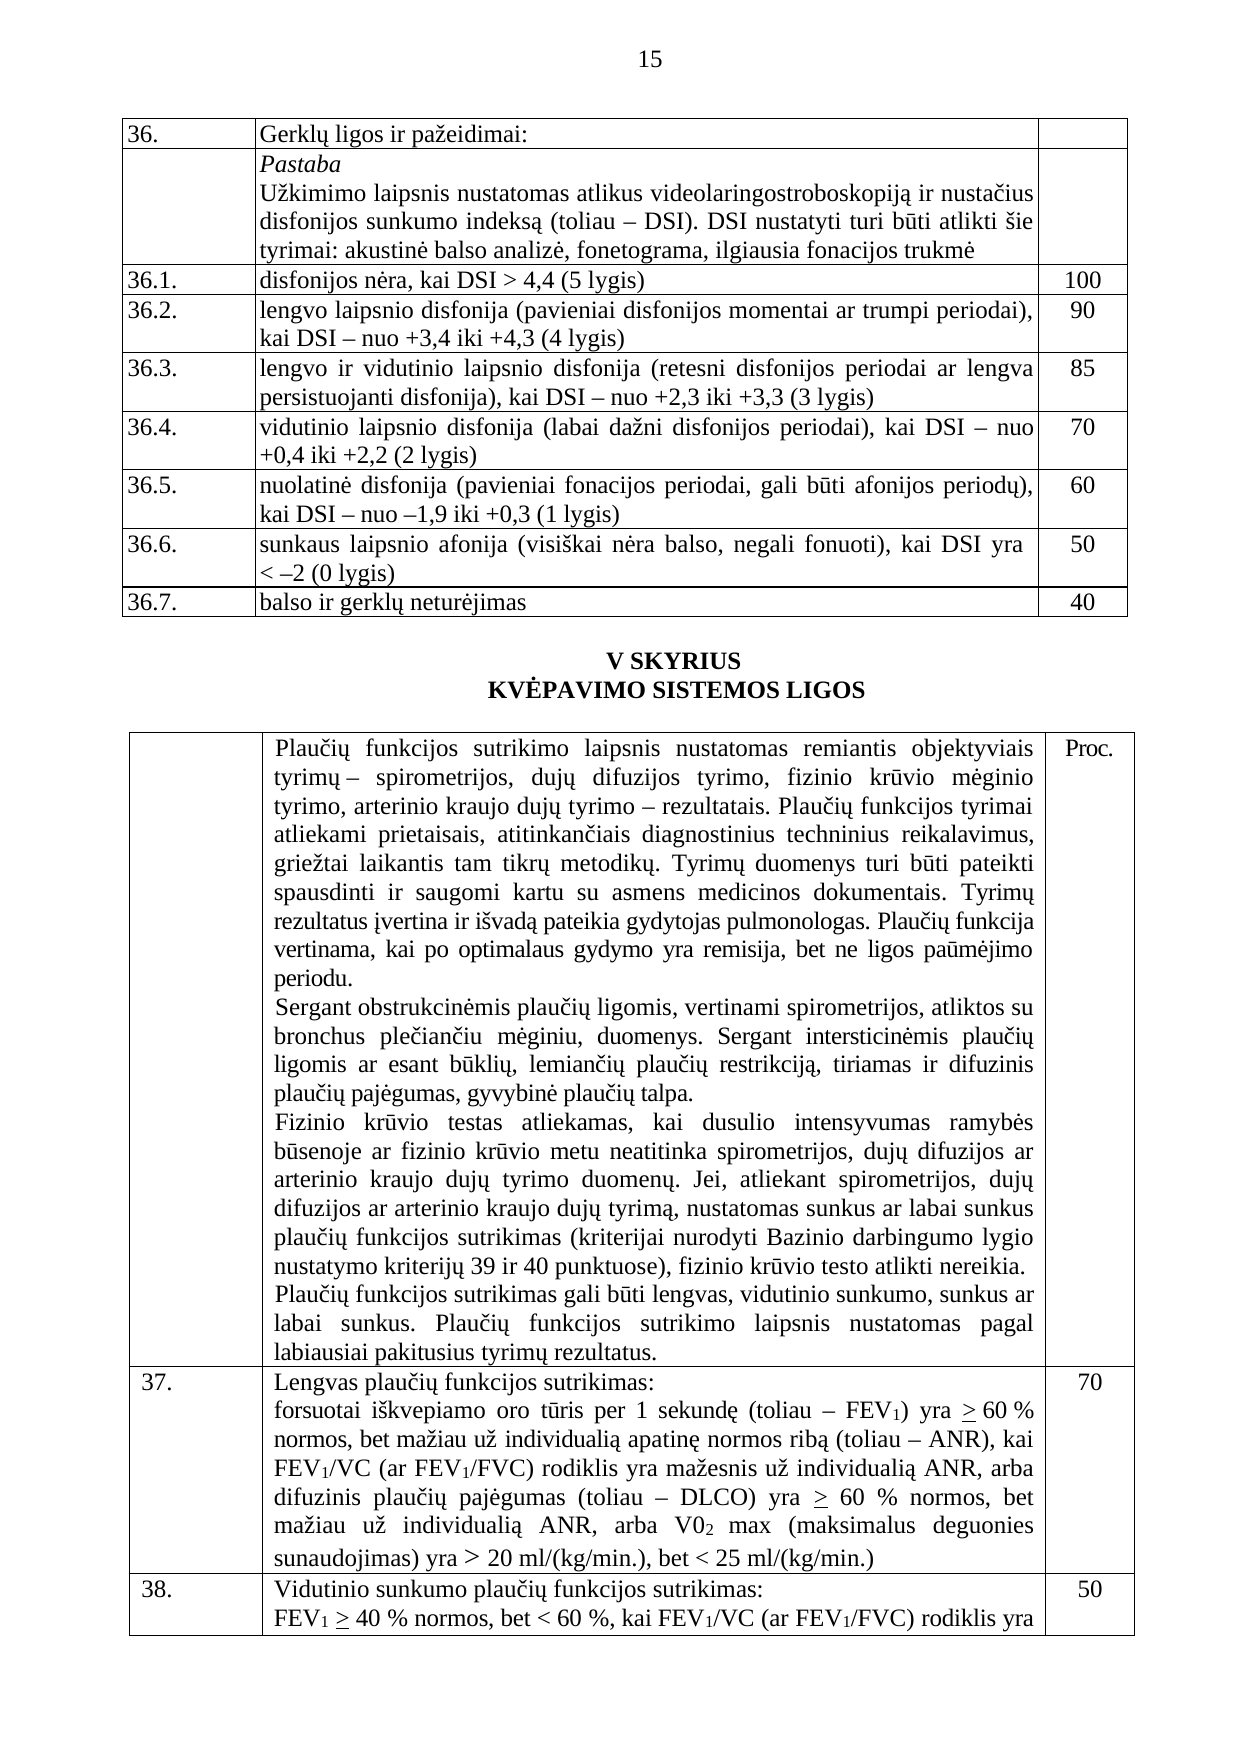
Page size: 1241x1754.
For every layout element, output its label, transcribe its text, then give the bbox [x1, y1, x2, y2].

table_header [130, 733, 262, 1366]
table_cell 36.5. [123, 470, 255, 528]
table_cell 37. [130, 1367, 262, 1573]
table_cell [1039, 149, 1127, 264]
table_cell [1039, 119, 1127, 148]
table_cell 36.1. [123, 265, 255, 294]
table_cell Lengvas plaučių funkcijos sutrikimas: forsuotai iškvepiamo oro tūris per 1 sekundę (toliau – FEV1) yra > 60 % normos, bet mažiau už individualią apatinę normos ribą (toliau – ANR), kai FEV1/VC (ar FEV1/FVC) rodiklis yra mažesnis už individualią ANR, arba difuzinis plaučių pajėgumas (toliau – DLCO) yra > 60 % normos, bet mažiau už individualią ANR, arba V02 max (maksimalus deguonies sunaudojimas) yra > 20 ml/(kg/min.), bet < 25 ml/(kg/min.) [263, 1367, 1045, 1573]
table_header Plaučių funkcijos sutrikimo laipsnis nustatomas remiantis objektyviais tyrimų – spirometrijos, dujų difuzijos tyrimo, fizinio krūvio mėginio tyrimo, arterinio kraujo dujų tyrimo – rezultatais. Plaučių funkcijos tyrimai atliekami prietaisais, atitinkančiais diagnostinius techninius reikalavimus, griežtai laikantis tam tikrų metodikų. Tyrimų duomenys turi būti pateikti spausdinti ir saugomi kartu su asmens medicinos dokumentais. Tyrimų rezultatus įvertina ir išvadą pateikia gydytojas pulmonologas. Plaučių funkcija vertinama, kai po optimalaus gydymo yra remisija, bet ne ligos paūmėjimo periodu. Sergant obstrukcinėmis plaučių ligomis, vertinami spirometrijos, atliktos su bronchus plečiančiu mėginiu, duomenys. Sergant intersticinėmis plaučių ligomis ar esant būklių, lemiančių plaučių restrikciją, tiriamas ir difuzinis plaučių pajėgumas, gyvybinė plaučių talpa. Fizinio krūvio testas atliekamas, kai dusulio intensyvumas ramybės būsenoje ar fizinio krūvio metu neatitinka spirometrijos, dujų difuzijos ar arterinio kraujo dujų tyrimo duomenų. Jei, atliekant spirometrijos, dujų difuzijos ar arterinio kraujo dujų tyrimą, nustatomas sunkus ar labai sunkus plaučių funkcijos sutrikimas (kriterijai nurodyti Bazinio darbingumo lygio nustatymo kriterijų 39 ir 40 punktuose), fizinio krūvio testo atlikti nereikia. Plaučių funkcijos sutrikimas gali būti lengvas, vidutinio sunkumo, sunkus ar labai sunkus. Plaučių funkcijos sutrikimo laipsnis nustatomas pagal labiausiai pakitusius tyrimų rezultatus. [263, 733, 1045, 1366]
table_cell 36.4. [123, 412, 255, 469]
table_cell lengvo ir vidutinio laipsnio disfonija (retesni disfonijos periodai ar lengva persistuojanti disfonija), kai DSI – nuo +2,3 iki +3,3 (3 lygis) [256, 353, 1038, 411]
table_cell disfonijos nėra, kai DSI > 4,4 (5 lygis) [256, 265, 1038, 294]
table_cell 50 [1046, 1574, 1134, 1635]
table_cell Vidutinio sunkumo plaučių funkcijos sutrikimas: FEV1 > 40 % normos, bet < 60 %, kai FEV1/VC (ar FEV1/FVC) rodiklis yra [263, 1574, 1045, 1635]
table_cell 36. [123, 119, 255, 148]
table_cell Gerklų ligos ir pažeidimai: [256, 119, 1038, 148]
table_cell Pastaba Užkimimo laipsnis nustatomas atlikus videolaringostroboskopiją ir nustačius disfonijos sunkumo indeksą (toliau – DSI). DSI nustatyti turi būti atlikti šie tyrimai: akustinė balso analizė, fonetograma, ilgiausia fonacijos trukmė [256, 149, 1038, 264]
table_cell 40 [1039, 588, 1127, 616]
table_cell 100 [1039, 265, 1127, 294]
table_header Proc. [1046, 733, 1134, 1366]
table_cell [123, 149, 255, 264]
table_cell 38. [130, 1574, 262, 1635]
table_cell 85 [1039, 353, 1127, 411]
table_cell 36.2. [123, 295, 255, 352]
table_cell 90 [1039, 295, 1127, 352]
text V SKYRIUS [166, 646, 1181, 675]
table_cell 36.6. [123, 529, 255, 586]
table_cell vidutinio laipsnio disfonija (labai dažni disfonijos periodai), kai DSI – nuo +0,4 iki +2,2 (2 lygis) [256, 412, 1038, 469]
table_cell lengvo laipsnio disfonija (pavieniai disfonijos momentai ar trumpi periodai), kai DSI – nuo +3,4 iki +4,3 (4 lygis) [256, 295, 1038, 352]
text KVĖPAVIMO SISTEMOS LIGOS [172, 675, 1181, 703]
table_cell 70 [1039, 412, 1127, 469]
table_cell nuolatinė disfonija (pavieniai fonacijos periodai, gali būti afonijos periodų), kai DSI – nuo –1,9 iki +0,3 (1 lygis) [256, 470, 1038, 528]
table_cell 36.7. [123, 588, 255, 616]
table_cell 50 [1039, 529, 1127, 586]
table_cell 70 [1046, 1367, 1134, 1573]
table_cell balso ir gerklų neturėjimas [256, 588, 1038, 616]
table_cell 60 [1039, 470, 1127, 528]
table_cell sunkaus laipsnio afonija (visiškai nėra balso, negali fonuoti), kai DSI yra < –2 (0 lygis) [256, 529, 1038, 586]
table_cell 36.3. [123, 353, 255, 411]
